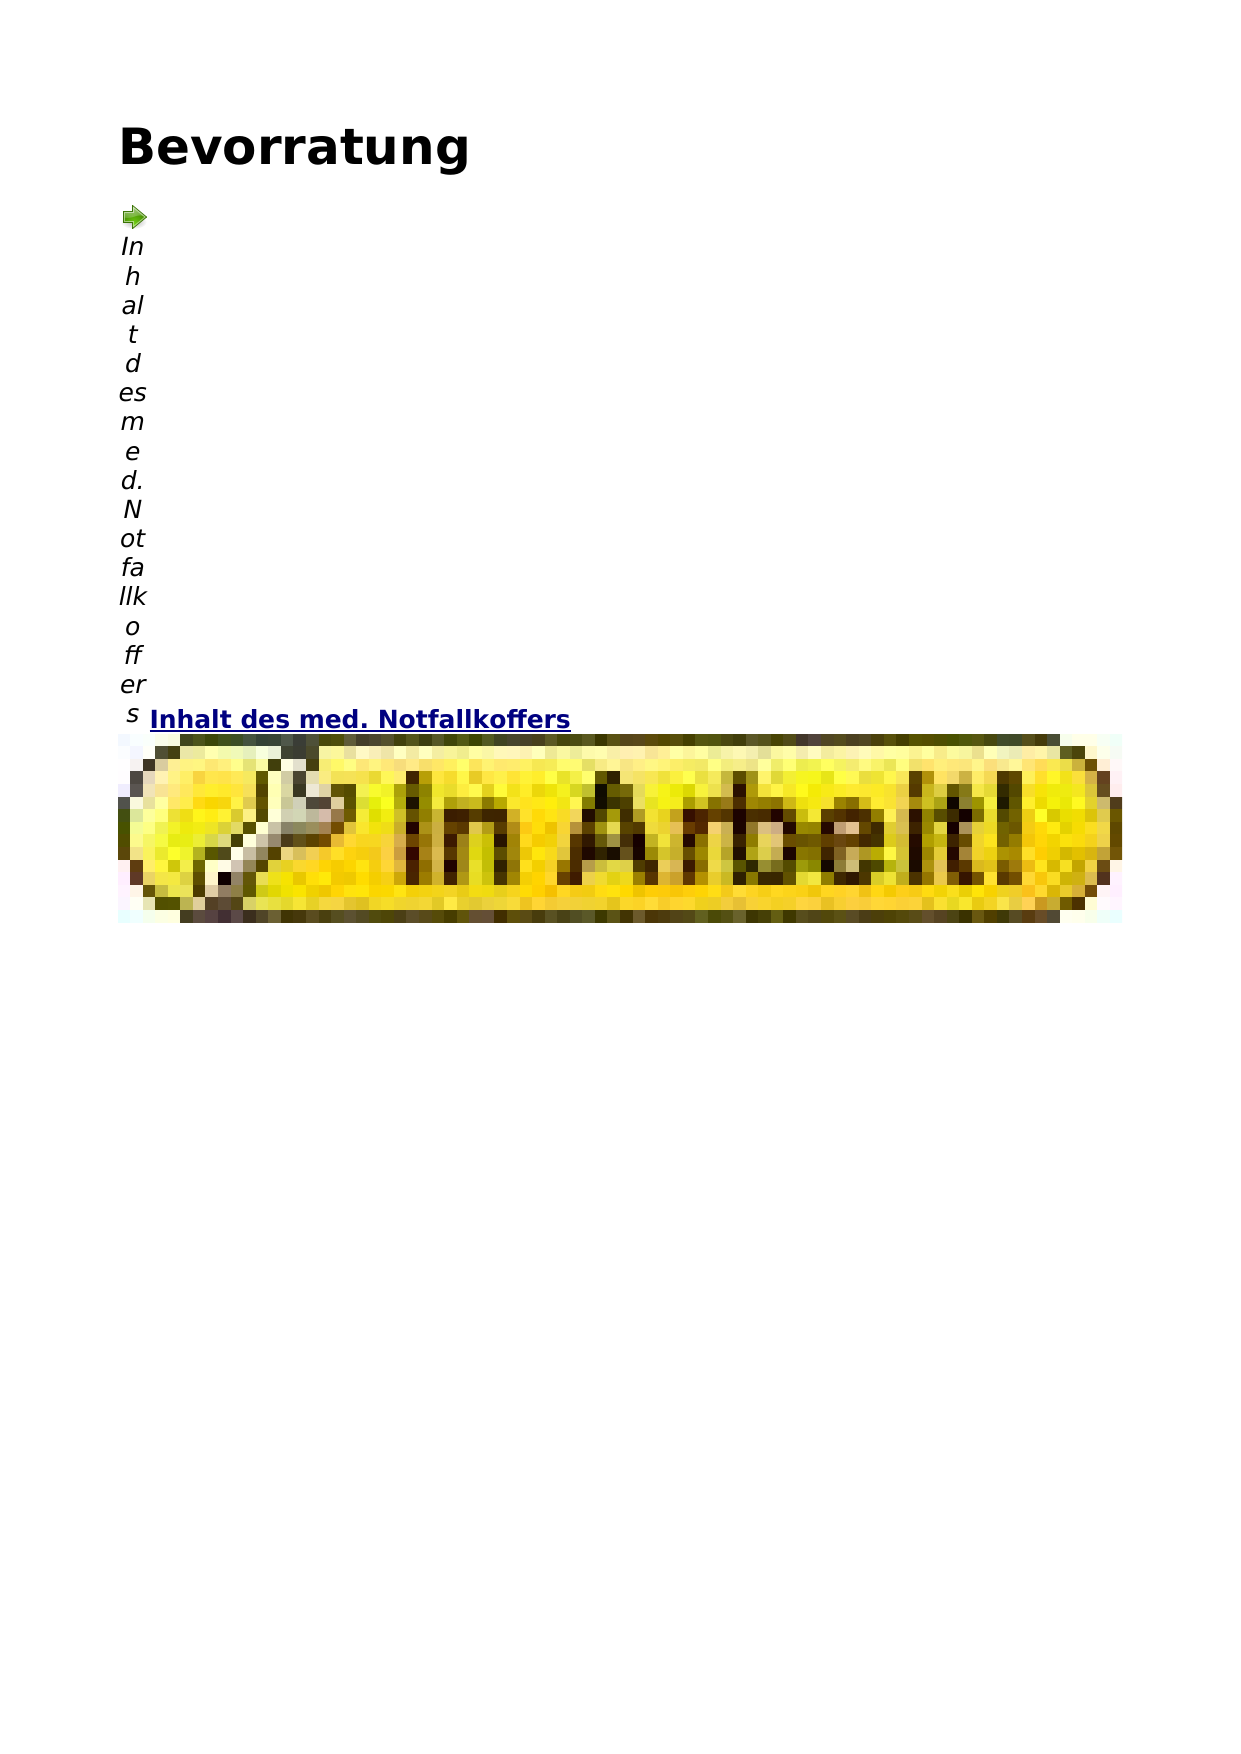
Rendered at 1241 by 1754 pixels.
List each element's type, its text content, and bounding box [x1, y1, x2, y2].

picture [118, 201, 150, 233]
subtitle Bevorratung [118, 118, 1122, 176]
text Inhalt des med. Notfallkoffers [118, 233, 149, 728]
picture [118, 734, 1123, 923]
text Inhalt des med. Notfallkoffers [118, 189, 1122, 734]
